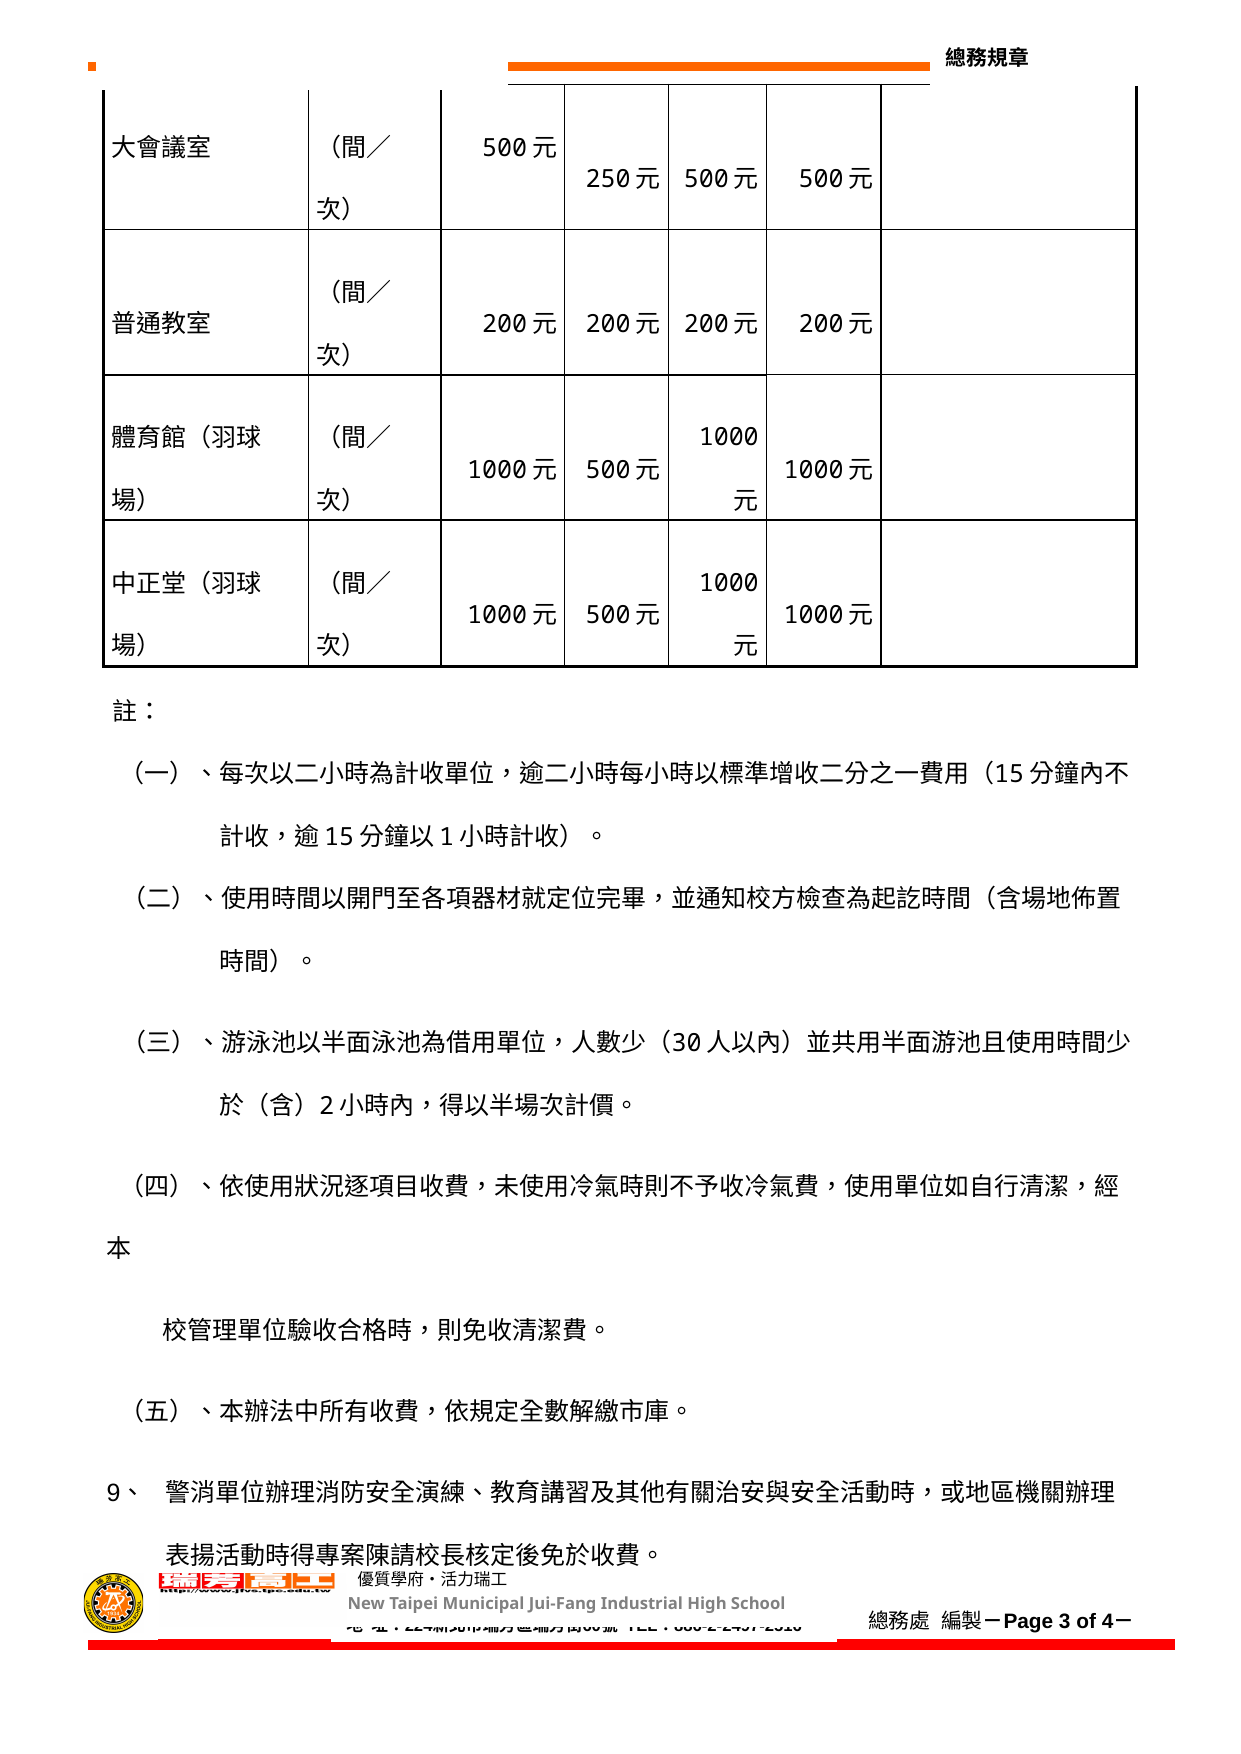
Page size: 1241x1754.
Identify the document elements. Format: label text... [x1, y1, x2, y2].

text 註： [106, 668, 1134, 730]
table_cell 200元 [442, 230, 564, 374]
table_cell [882, 521, 1135, 665]
text （四）、依使用狀況逐項目收費，未使用冷氣時則不予收冷氣費，使用單位如自行清潔，經本 [106, 1143, 1134, 1268]
table_cell （間／次） [309, 230, 440, 374]
table_cell 體育館（羽球場） [105, 376, 308, 519]
text 校管理單位驗收合格時，則免收清潔費。 [106, 1287, 1134, 1349]
table_cell 1000元 [767, 521, 880, 665]
table_cell 200元 [767, 230, 880, 374]
text （三）、游泳池以半面泳池為借用單位，人數少（30人以內）並共用半面游池且使用時間少於（含）2小時內，得以半場次計價。 [106, 999, 1134, 1124]
table_cell 大會議室 [105, 90, 308, 229]
table_cell [882, 375, 1135, 519]
table_cell 500元 [767, 85, 880, 229]
table_cell 500元 [565, 376, 668, 519]
table_cell 1000元 [669, 376, 766, 519]
table_cell 1000元 [442, 376, 564, 519]
table_cell [882, 85, 1135, 229]
table_cell 1000元 [767, 375, 880, 519]
list 警消單位辦理消防安全演練、教育講習及其他有關治安與安全活動時，或地區機關辦理表揚活動時得專案陳請校長核定後免於收費。 [106, 1449, 1134, 1574]
table_cell 1000元 [669, 521, 766, 665]
table_cell 200元 [669, 230, 766, 374]
text （一）、每次以二小時為計收單位，逾二小時每小時以標準增收二分之一費用（15分鐘內不計收，逾15分鐘以1小時計收）。 [106, 730, 1134, 855]
table_cell 250元 [565, 85, 668, 229]
table_cell 中正堂（羽球場） [105, 521, 308, 665]
table_cell （間／次） [309, 376, 440, 519]
table_cell 普通教室 [105, 230, 308, 374]
table_cell 500元 [442, 85, 564, 229]
text （五）、本辦法中所有收費，依規定全數解繳市庫。 [106, 1368, 1134, 1430]
table_cell [882, 230, 1135, 374]
table_cell （間／次） [309, 521, 440, 665]
table_cell 200元 [565, 230, 668, 374]
table_cell （間／次） [309, 90, 440, 229]
table_cell 500元 [669, 85, 766, 229]
table_cell 1000元 [442, 521, 564, 665]
text （二）、使用時間以開門至各項器材就定位完畢，並通知校方檢查為起訖時間（含場地佈置時間）。 [106, 855, 1134, 980]
table_cell 500元 [565, 521, 668, 665]
